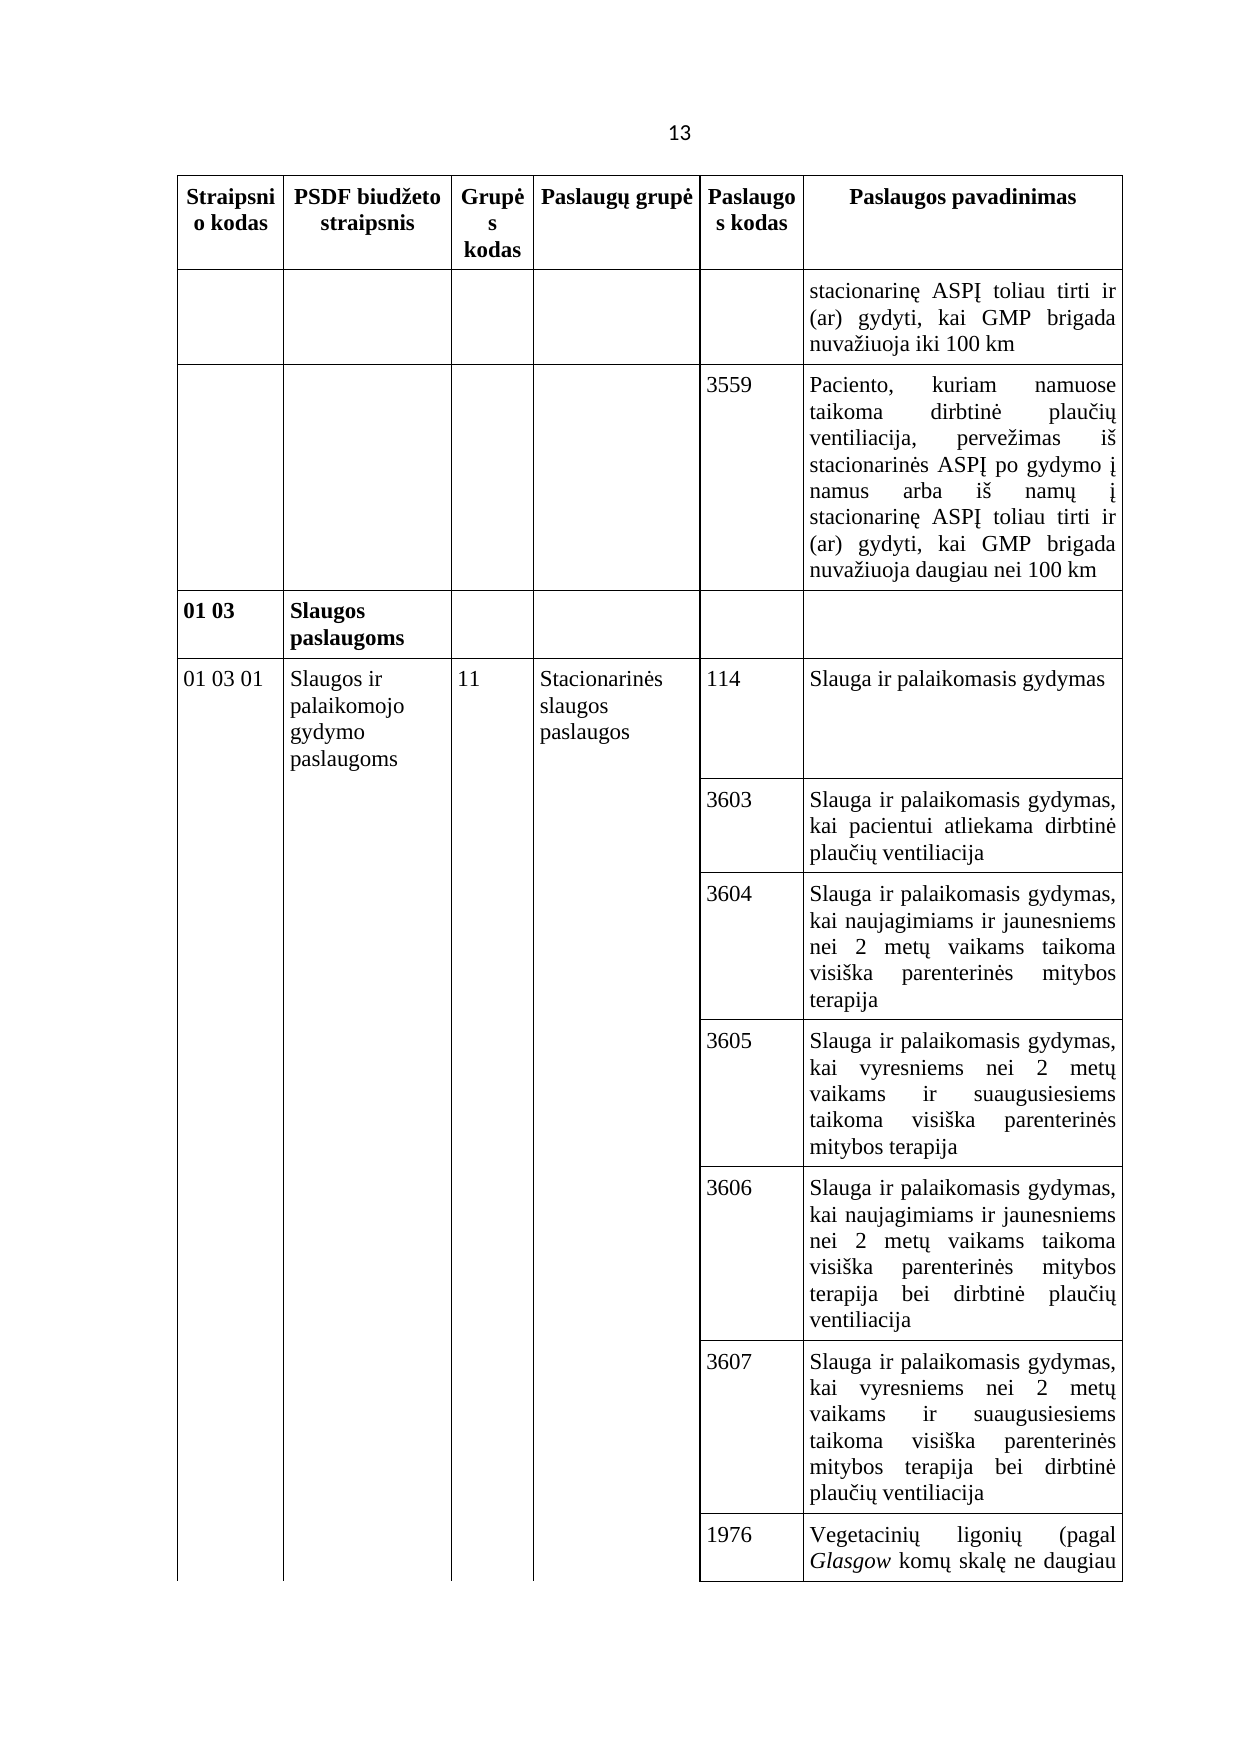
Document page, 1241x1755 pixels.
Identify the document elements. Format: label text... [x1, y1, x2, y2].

table_cell [452, 1166, 533, 1339]
table_cell [178, 1166, 283, 1339]
table_cell [452, 1513, 533, 1581]
table_cell Slauga ir palaikomasis gydymas, kai naujagimiams ir jaunesniems nei 2 metų vaikams taikoma visiška parenterinės mitybos terapija [804, 873, 1122, 1019]
table_header PSDF biudžeto straipsnis [284, 176, 451, 269]
table_cell Slauga ir palaikomasis gydymas, kai vyresniems nei 2 metų vaikams ir suaugusiesiems taikoma visiška parenterinės mitybos terapija bei dirbtinė plaučių ventiliacija [804, 1341, 1122, 1513]
table_cell Slaugos paslaugoms [284, 591, 451, 657]
table_cell [534, 1019, 699, 1166]
table_cell 1976 [701, 1514, 803, 1581]
table_cell Slaugos ir palaikomojo gydymo paslaugoms [284, 659, 451, 778]
table_cell 3604 [701, 873, 803, 1019]
table_cell 11 [452, 659, 533, 778]
table_cell [284, 872, 451, 1019]
table_header Grupės kodas [452, 176, 533, 269]
table_cell [452, 1340, 533, 1513]
table_cell [804, 591, 1122, 657]
table_cell [178, 1513, 283, 1581]
table_cell Slauga ir palaikomasis gydymas, kai naujagimiams ir jaunesniems nei 2 metų vaikams taikoma visiška parenterinės mitybos terapija bei dirbtinė plaučių ventiliacija [804, 1167, 1122, 1339]
table_cell [284, 1340, 451, 1513]
table_cell [452, 778, 533, 872]
table_cell 01 03 01 [178, 659, 283, 778]
table_cell [178, 778, 283, 872]
table_cell [284, 778, 451, 872]
table_cell Vegetacinių ligonių (pagal Glasgow komų skalę ne daugiau [804, 1514, 1122, 1581]
table_cell 3603 [701, 779, 803, 872]
table_cell [284, 1513, 451, 1581]
table_cell [534, 365, 699, 589]
table_cell [534, 1166, 699, 1339]
table_cell 3606 [701, 1167, 803, 1339]
table_cell stacionarinę ASPĮ toliau tirti ir (ar) gydyti, kai GMP brigada nuvažiuoja iki 100 km [804, 270, 1122, 363]
table_cell [452, 365, 533, 589]
table_cell [452, 872, 533, 1019]
table_cell [284, 270, 451, 363]
table_cell [534, 270, 699, 363]
table_cell [534, 778, 699, 872]
table_cell [452, 591, 533, 657]
table_cell [534, 591, 699, 657]
table_header Straipsnio kodas [178, 176, 283, 269]
table_cell 3559 [701, 365, 803, 589]
table_cell 3605 [701, 1020, 803, 1166]
table_cell [284, 365, 451, 589]
table_cell [178, 365, 283, 589]
table_cell [284, 1166, 451, 1339]
table_cell Stacionarinės slaugos paslaugos [534, 659, 699, 778]
table_cell [178, 270, 283, 363]
table_cell Paciento, kuriam namuose taikoma dirbtinė plaučių ventiliacija, pervežimas iš stacionarinės ASPĮ po gydymo į namus arba iš namų į stacionarinę ASPĮ toliau tirti ir (ar) gydyti, kai GMP brigada nuvažiuoja daugiau nei 100 km [804, 365, 1122, 589]
table_cell [178, 872, 283, 1019]
table_cell [534, 1513, 699, 1581]
table_cell [452, 270, 533, 363]
table_header Paslaugos pavadinimas [804, 176, 1122, 269]
table_cell Slauga ir palaikomasis gydymas, kai vyresniems nei 2 metų vaikams ir suaugusiesiems taikoma visiška parenterinės mitybos terapija [804, 1020, 1122, 1166]
table_cell [178, 1019, 283, 1166]
table_header Paslaugų grupė [534, 176, 699, 269]
table_cell [701, 591, 803, 657]
table_cell Slauga ir palaikomasis gydymas [804, 659, 1122, 778]
table_cell Slauga ir palaikomasis gydymas, kai pacientui atliekama dirbtinė plaučių ventiliacija [804, 779, 1122, 872]
table_cell [452, 1019, 533, 1166]
table_cell [534, 872, 699, 1019]
table_cell [701, 270, 803, 363]
table_cell 3607 [701, 1341, 803, 1513]
table_cell 01 03 [178, 591, 283, 657]
table_cell [284, 1019, 451, 1166]
table_cell [178, 1340, 283, 1513]
table_cell 114 [701, 659, 803, 778]
table_header Paslaugos kodas [701, 176, 803, 269]
table_cell [534, 1340, 699, 1513]
